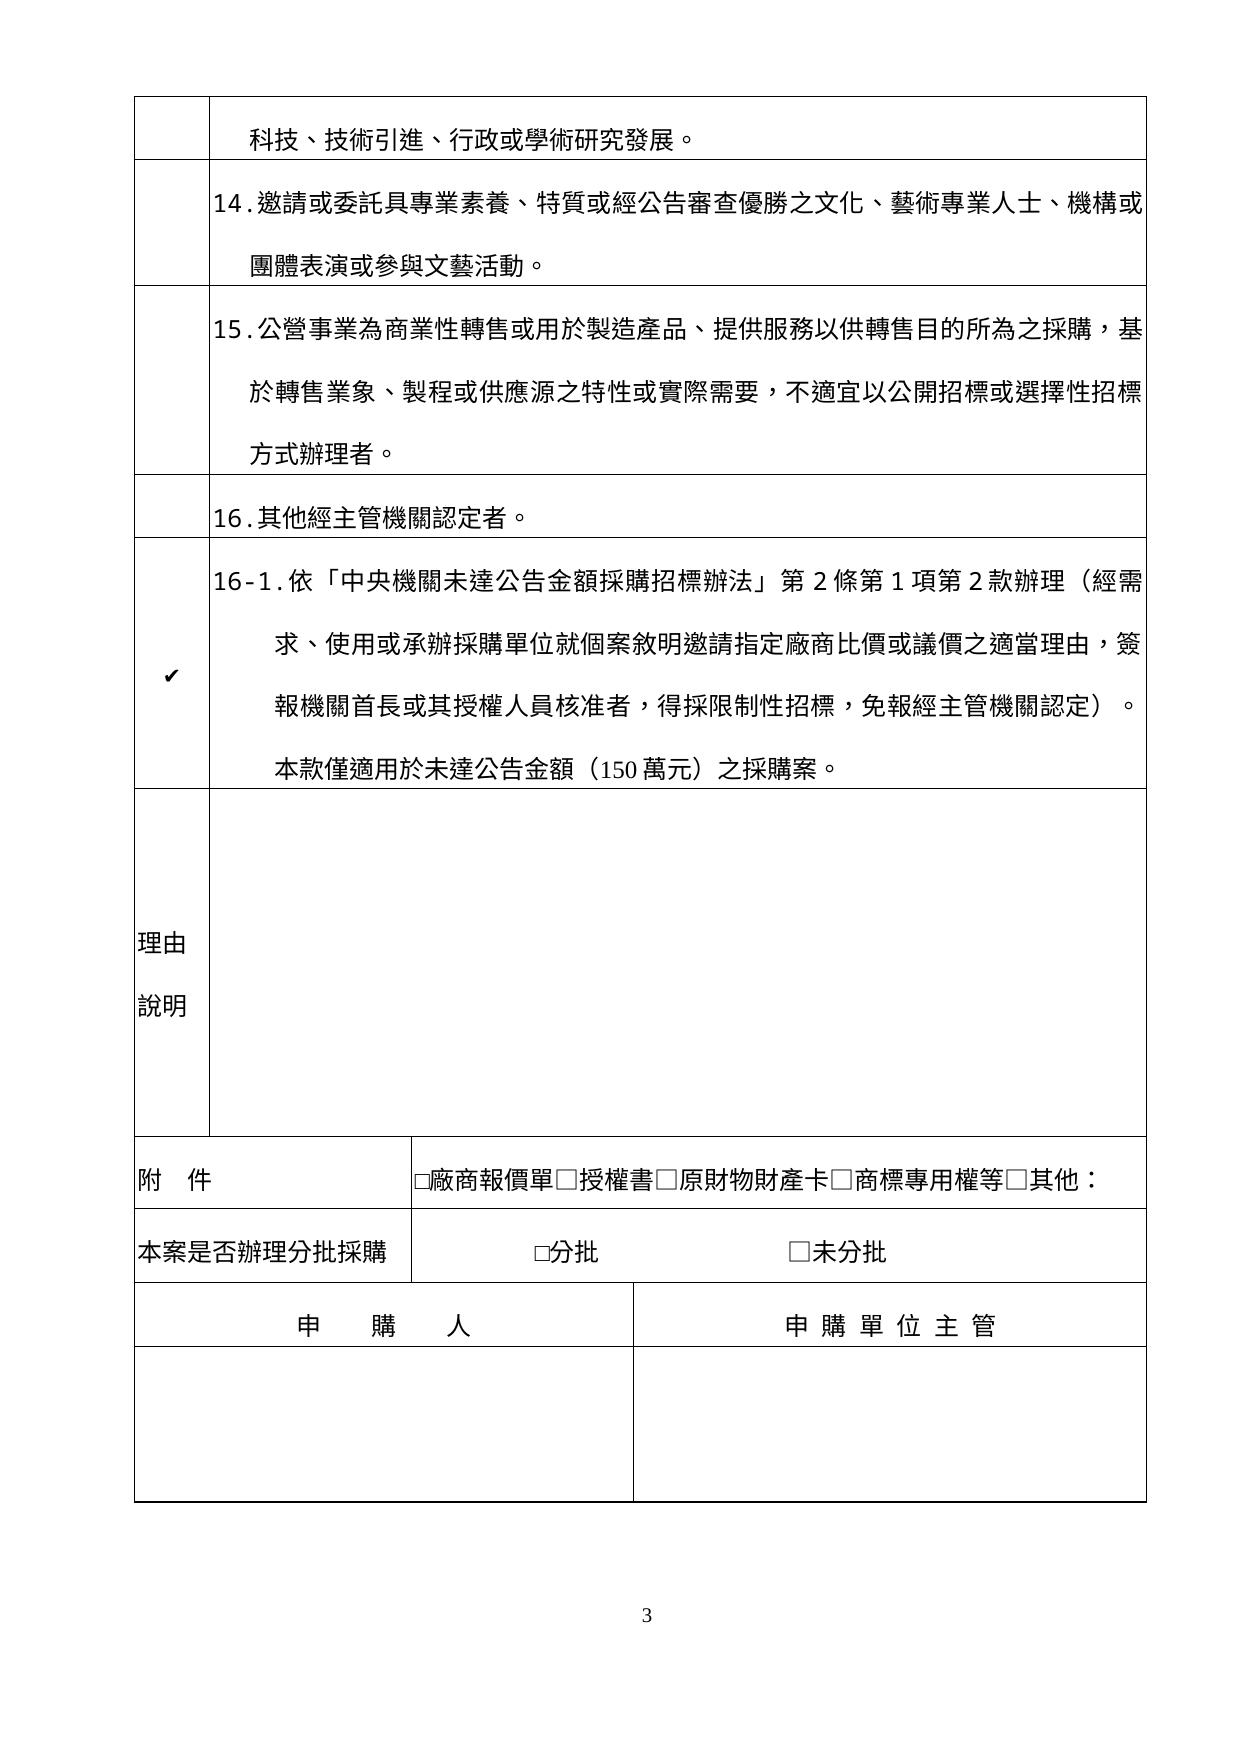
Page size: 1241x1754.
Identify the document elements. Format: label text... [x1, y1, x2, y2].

table_cell □分批 □未分批 [412, 1209, 1146, 1282]
table_cell [634, 1347, 1146, 1501]
table_cell [135, 286, 209, 474]
table_cell 15.公營事業為商業性轉售或用於製造產品、提供服務以供轉售目的所為之採購，基於轉售業象、製程或供應源之特性或實際需要，不適宜以公開招標或選擇性招標方式辦理者。 [210, 286, 1146, 474]
table_cell 科技、技術引進、行政或學術研究發展。 [210, 97, 1146, 159]
table_cell 申 購 單 位 主 管 [634, 1283, 1146, 1346]
table_cell 16.其他經主管機關認定者。 [210, 475, 1146, 537]
table_cell [135, 475, 209, 537]
table_cell 申 購 人 [135, 1283, 633, 1346]
table_cell 14.邀請或委託具專業素養、特質或經公告審查優勝之文化、藝術專業人士、機構或團體表演或參與文藝活動。 [210, 160, 1146, 285]
table_cell 理由說明 [135, 789, 209, 1136]
table_cell [135, 160, 209, 285]
table_cell 16-1.依「中央機關未達公告金額採購招標辦法」第2條第1項第2款辦理（經需求、使用或承辦採購單位就個案敘明邀請指定廠商比價或議價之適當理由，簽報機關首長或其授權人員核准者，得採限制性招標，免報經主管機關認定）。本款僅適用於未達公告金額（150萬元）之採購案。 [210, 538, 1146, 788]
table_cell 附 件 [135, 1137, 411, 1208]
table_cell [210, 789, 1146, 1136]
table_cell ✔ [135, 538, 209, 788]
table_cell □廠商報價單□授權書□原財物財產卡□商標專用權等□其他： [412, 1137, 1146, 1208]
table_cell [135, 1347, 633, 1501]
table_cell 本案是否辦理分批採購 [135, 1209, 411, 1282]
table_cell [135, 97, 209, 159]
